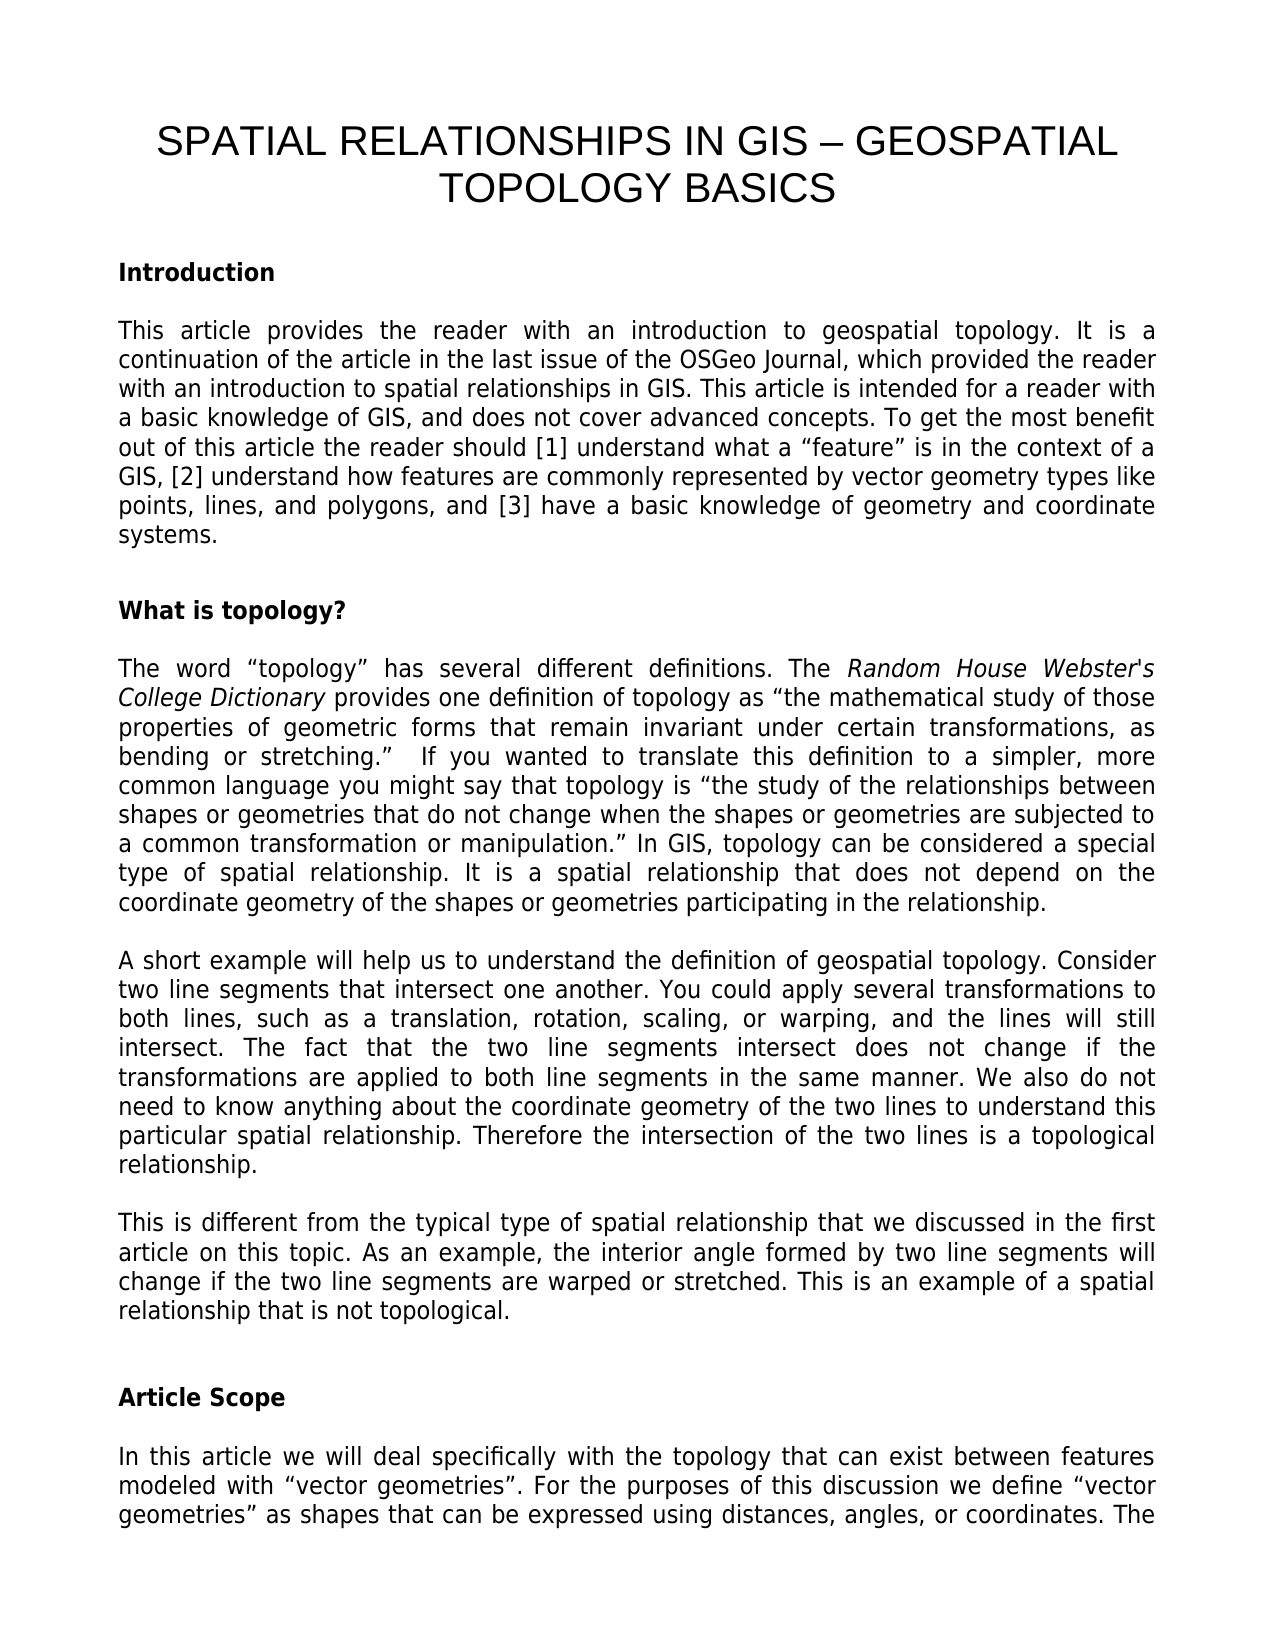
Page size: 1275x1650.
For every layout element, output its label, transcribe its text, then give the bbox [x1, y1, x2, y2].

text What is topology? [118, 596, 1157, 625]
text This article provides the reader with an introduction to geospatial topology. It is a continuation of the article in the last issue of the OSGeo Journal, which provided the reader with an introduction to spatial relationships in GIS. This article is intended for a reader with a basic knowledge of GIS, and does not cover advanced concepts. To get the most benefit out of this article the reader should [1] understand what a “feature” is in the context of a GIS, [2] understand how features are commonly represented by vector geometry types like points, lines, and polygons, and [3] have a basic knowledge of geometry and coordinate systems. [118, 316, 1157, 549]
text In this article we will deal specifically with the topology that can exist between features modeled with “vector geometries”. For the purposes of this discussion we deﬁne “vector geometries” as shapes that can be expressed using distances, angles, or coordinates. The [118, 1442, 1157, 1529]
text SPATIAL RELATIONSHIPS IN GIS – GEOSPATIAL TOPOLOGY BASICS [118, 118, 1157, 211]
text This is different from the typical type of spatial relationship that we discussed in the first article on this topic. As an example, the interior angle formed by two line segments will change if the two line segments are warped or stretched. This is an example of a spatial relationship that is not topological. [118, 1208, 1157, 1325]
text A short example will help us to understand the definition of geospatial topology. Consider two line segments that intersect one another. You could apply several transformations to both lines, such as a translation, rotation, scaling, or warping, and the lines will still intersect. The fact that the two line segments intersect does not change if the transformations are applied to both line segments in the same manner. We also do not need to know anything about the coordinate geometry of the two lines to understand this particular spatial relationship. Therefore the intersection of the two lines is a topological relationship. [118, 946, 1157, 1179]
text Introduction [118, 258, 1157, 287]
text The word “topology” has several different definitions. The Random House Webster's College Dictionary provides one definition of topology as “the mathematical study of those properties of geometric forms that remain invariant under certain transformations, as bending or stretching.” If you wanted to translate this definition to a simpler, more common language you might say that topology is “the study of the relationships between shapes or geometries that do not change when the shapes or geometries are subjected to a common transformation or manipulation.” In GIS, topology can be considered a special type of spatial relationship. It is a spatial relationship that does not depend on the coordinate geometry of the shapes or geometries participating in the relationship. [118, 654, 1157, 917]
text Article Scope [118, 1383, 1157, 1413]
